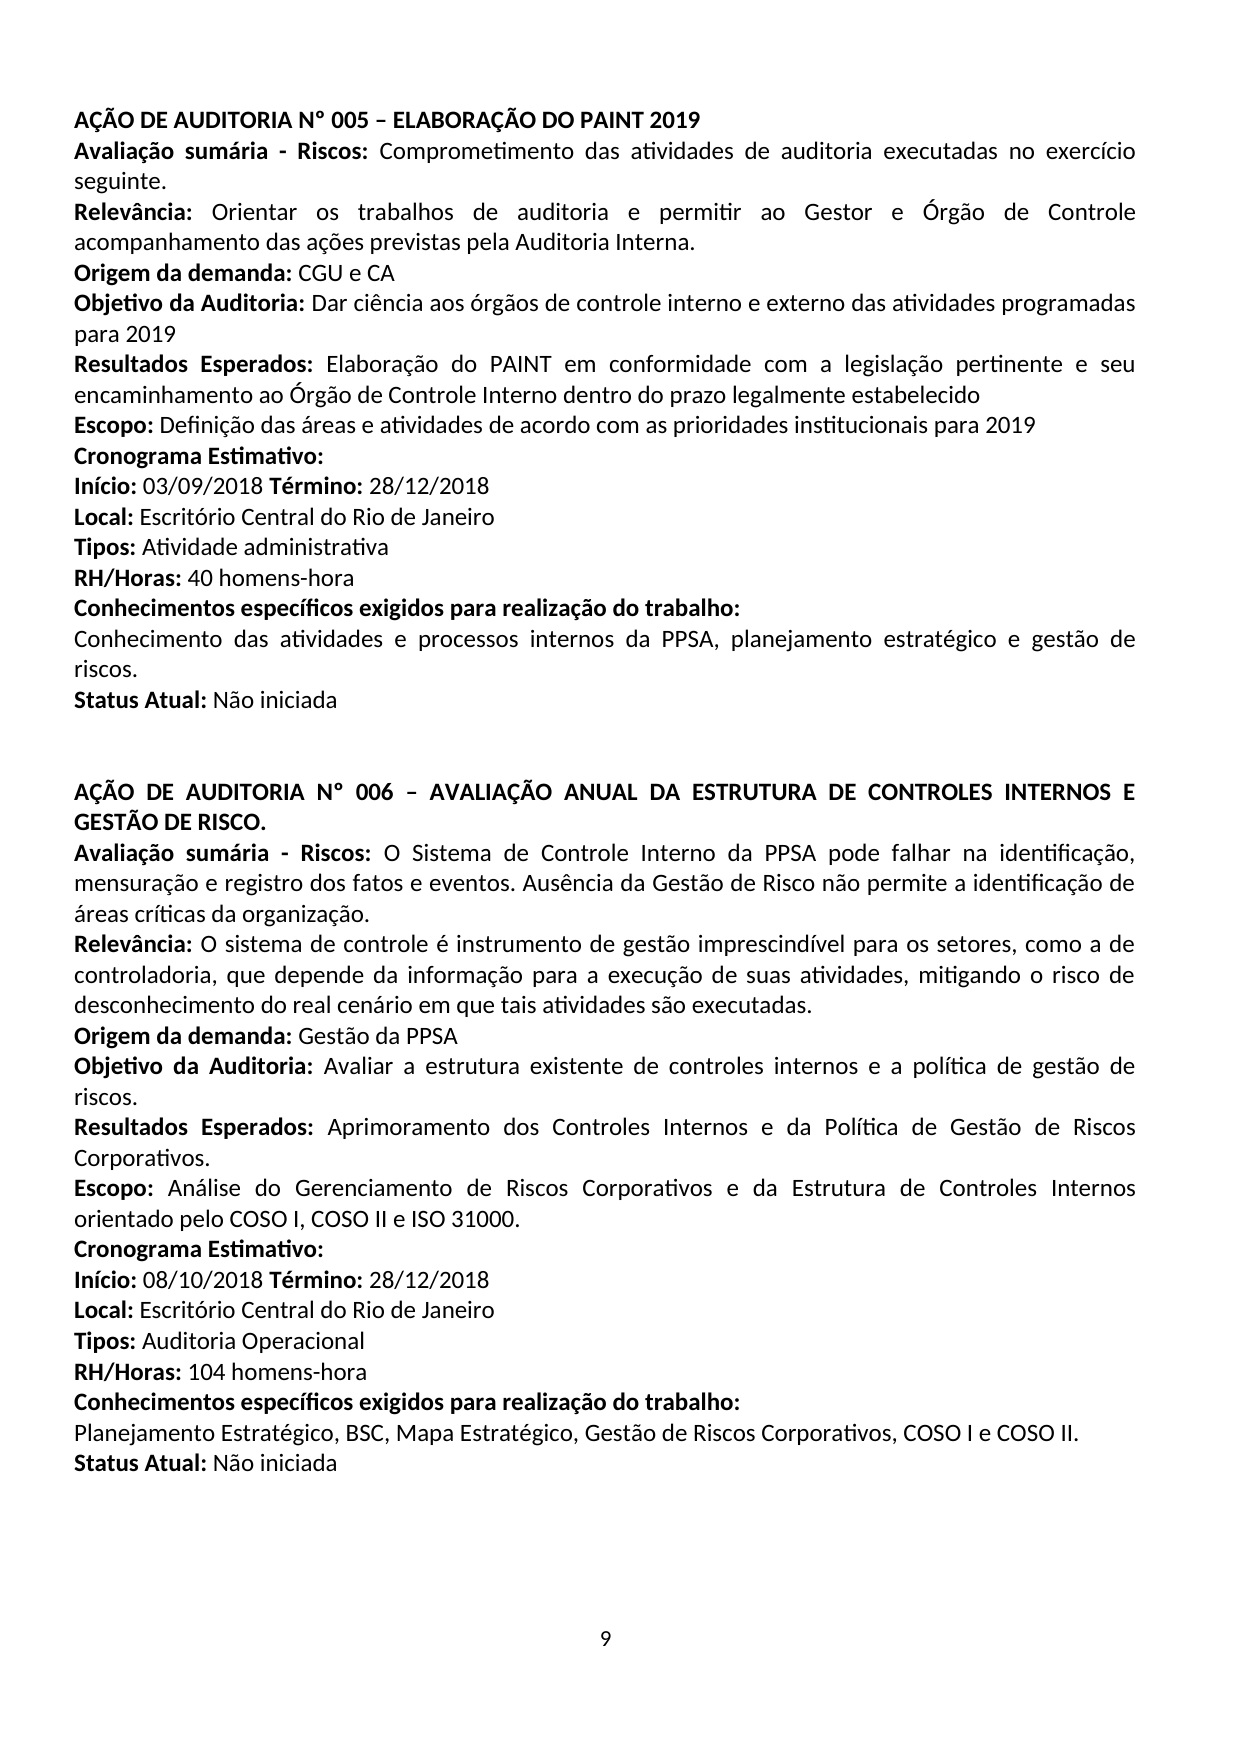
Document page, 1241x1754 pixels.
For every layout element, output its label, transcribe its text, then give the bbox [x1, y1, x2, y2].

text Início: 03/09/2018 Término: 28/12/2018 [74, 471, 1137, 501]
text Tipos: Atividade administrativa [74, 532, 1137, 562]
text Escopo: Definição das áreas e atividades de acordo com as prioridades institucionais para 2019 [74, 409, 1137, 440]
text Conhecimentos específicos exigidos para realização do trabalho: [74, 593, 1137, 623]
text Objetivo da Auditoria: Avaliar a estrutura existente de controles internos e a política de gestão de riscos. [74, 1050, 1137, 1111]
text Status Atual: Não iniciada [74, 1447, 1137, 1478]
text Planejamento Estratégico, BSC, Mapa Estratégico, Gestão de Riscos Corporativos, COSO I e COSO II. [74, 1417, 1137, 1447]
text Conhecimento das atividades e processos internos da PPSA, planejamento estratégico e gestão de riscos. [74, 623, 1137, 684]
text Início: 08/10/2018 Término: 28/12/2018 [74, 1264, 1137, 1294]
text Cronograma Estimativo: [74, 1233, 1137, 1264]
text Local: Escritório Central do Rio de Janeiro [74, 1294, 1137, 1325]
text AÇÃO DE AUDITORIA Nº 005 – ELABORAÇÃO DO PAINT 2019 [74, 104, 1137, 135]
text AÇÃO DE AUDITORIA Nº 006 – AVALIAÇÃO ANUAL DA ESTRUTURA DE CONTROLES INTERNOS E GESTÃO DE RISCO. [74, 776, 1137, 837]
text Escopo: Análise do Gerenciamento de Riscos Corporativos e da Estrutura de Controles Internos orientado pelo COSO I, COSO II e ISO 31000. [74, 1172, 1137, 1233]
text Relevância: O sistema de controle é instrumento de gestão imprescindível para os setores, como a de controladoria, que depende da informação para a execução de suas atividades, mitigando o risco de desconhecimento do real cenário em que tais atividades são executadas. [74, 928, 1137, 1020]
text RH/Horas: 104 homens-hora [74, 1356, 1137, 1386]
text Local: Escritório Central do Rio de Janeiro [74, 501, 1137, 532]
text RH/Horas: 40 homens-hora [74, 562, 1137, 593]
text Avaliação sumária - Riscos: Comprometimento das atividades de auditoria executadas no exercício seguinte. [74, 135, 1137, 196]
text Tipos: Auditoria Operacional [74, 1325, 1137, 1356]
text Cronograma Estimativo: [74, 440, 1137, 471]
text Resultados Esperados: Aprimoramento dos Controles Internos e da Política de Gestão de Riscos Corporativos. [74, 1111, 1137, 1172]
text Status Atual: Não iniciada [74, 684, 1137, 715]
text Avaliação sumária - Riscos: O Sistema de Controle Interno da PPSA pode falhar na identificação, mensuração e registro dos fatos e eventos. Ausência da Gestão de Risco não permite a identificação de áreas críticas da organização. [74, 837, 1137, 928]
text Objetivo da Auditoria: Dar ciência aos órgãos de controle interno e externo das atividades programadas para 2019 [74, 287, 1137, 348]
text Resultados Esperados: Elaboração do PAINT em conformidade com a legislação pertinente e seu encaminhamento ao Órgão de Controle Interno dentro do prazo legalmente estabelecido [74, 348, 1137, 409]
text Origem da demanda: CGU e CA [74, 257, 1137, 287]
text Conhecimentos específicos exigidos para realização do trabalho: [74, 1386, 1137, 1417]
text Origem da demanda: Gestão da PPSA [74, 1020, 1137, 1050]
text Relevância: Orientar os trabalhos de auditoria e permitir ao Gestor e Órgão de Controle acompanhamento das ações previstas pela Auditoria Interna. [74, 196, 1137, 257]
